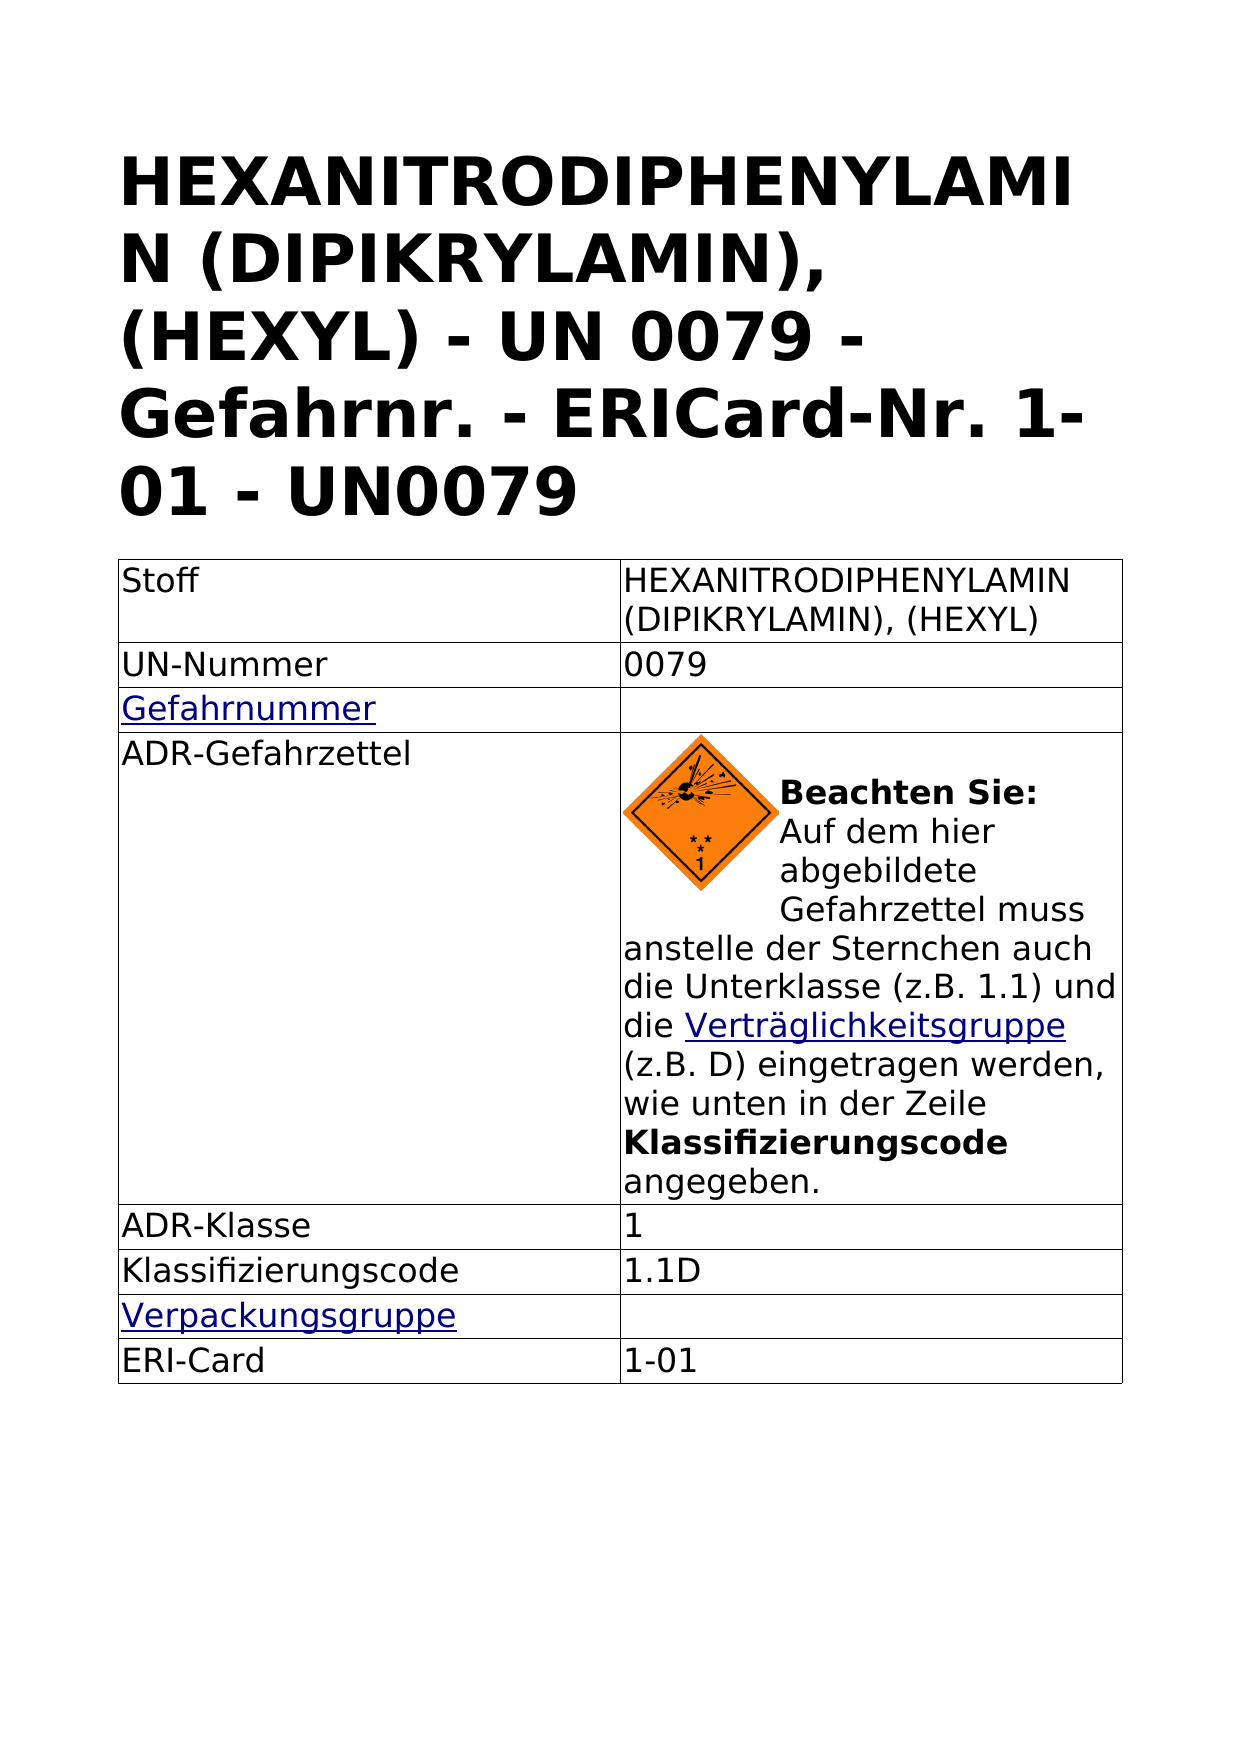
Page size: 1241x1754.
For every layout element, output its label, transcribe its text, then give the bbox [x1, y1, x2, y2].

table_header HEXANITRODIPHENYLAMIN (DIPIKRYLAMIN), (HEXYL) [621, 560, 1122, 642]
table_cell Verpackungsgruppe [119, 1295, 620, 1338]
table_header Stoff [119, 560, 620, 642]
table_cell 1-01 [621, 1339, 1122, 1383]
table_cell Beachten Sie: Auf dem hier abgebildete Gefahrzettel muss anstelle der Sternchen auch die Unterklasse (z.B. 1.1) und die Verträglichkeitsgruppe (z.B. D) eingetragen werden, wie unten in der Zeile Klassifizierungscode angegeben. [621, 733, 1122, 1204]
table_cell 1.1D [621, 1250, 1122, 1293]
table_cell [621, 688, 1122, 732]
table_cell [621, 1295, 1122, 1338]
table_cell ADR-Gefahrzettel [119, 733, 620, 1204]
table_cell Klassifizierungscode [119, 1250, 620, 1293]
table_cell ADR-Klasse [119, 1205, 620, 1249]
table_cell UN-Nummer [119, 643, 620, 687]
picture [622, 734, 780, 891]
table_cell 0079 [621, 643, 1122, 687]
table_cell ERI-Card [119, 1339, 620, 1383]
table_cell 1 [621, 1205, 1122, 1249]
table_cell Gefahrnummer [119, 688, 620, 732]
subtitle HEXANITRODIPHENYLAMIN (DIPIKRYLAMIN), (HEXYL) - UN 0079 - Gefahrnr. - ERICard-Nr. 1-01 - UN0079 [118, 143, 1122, 531]
